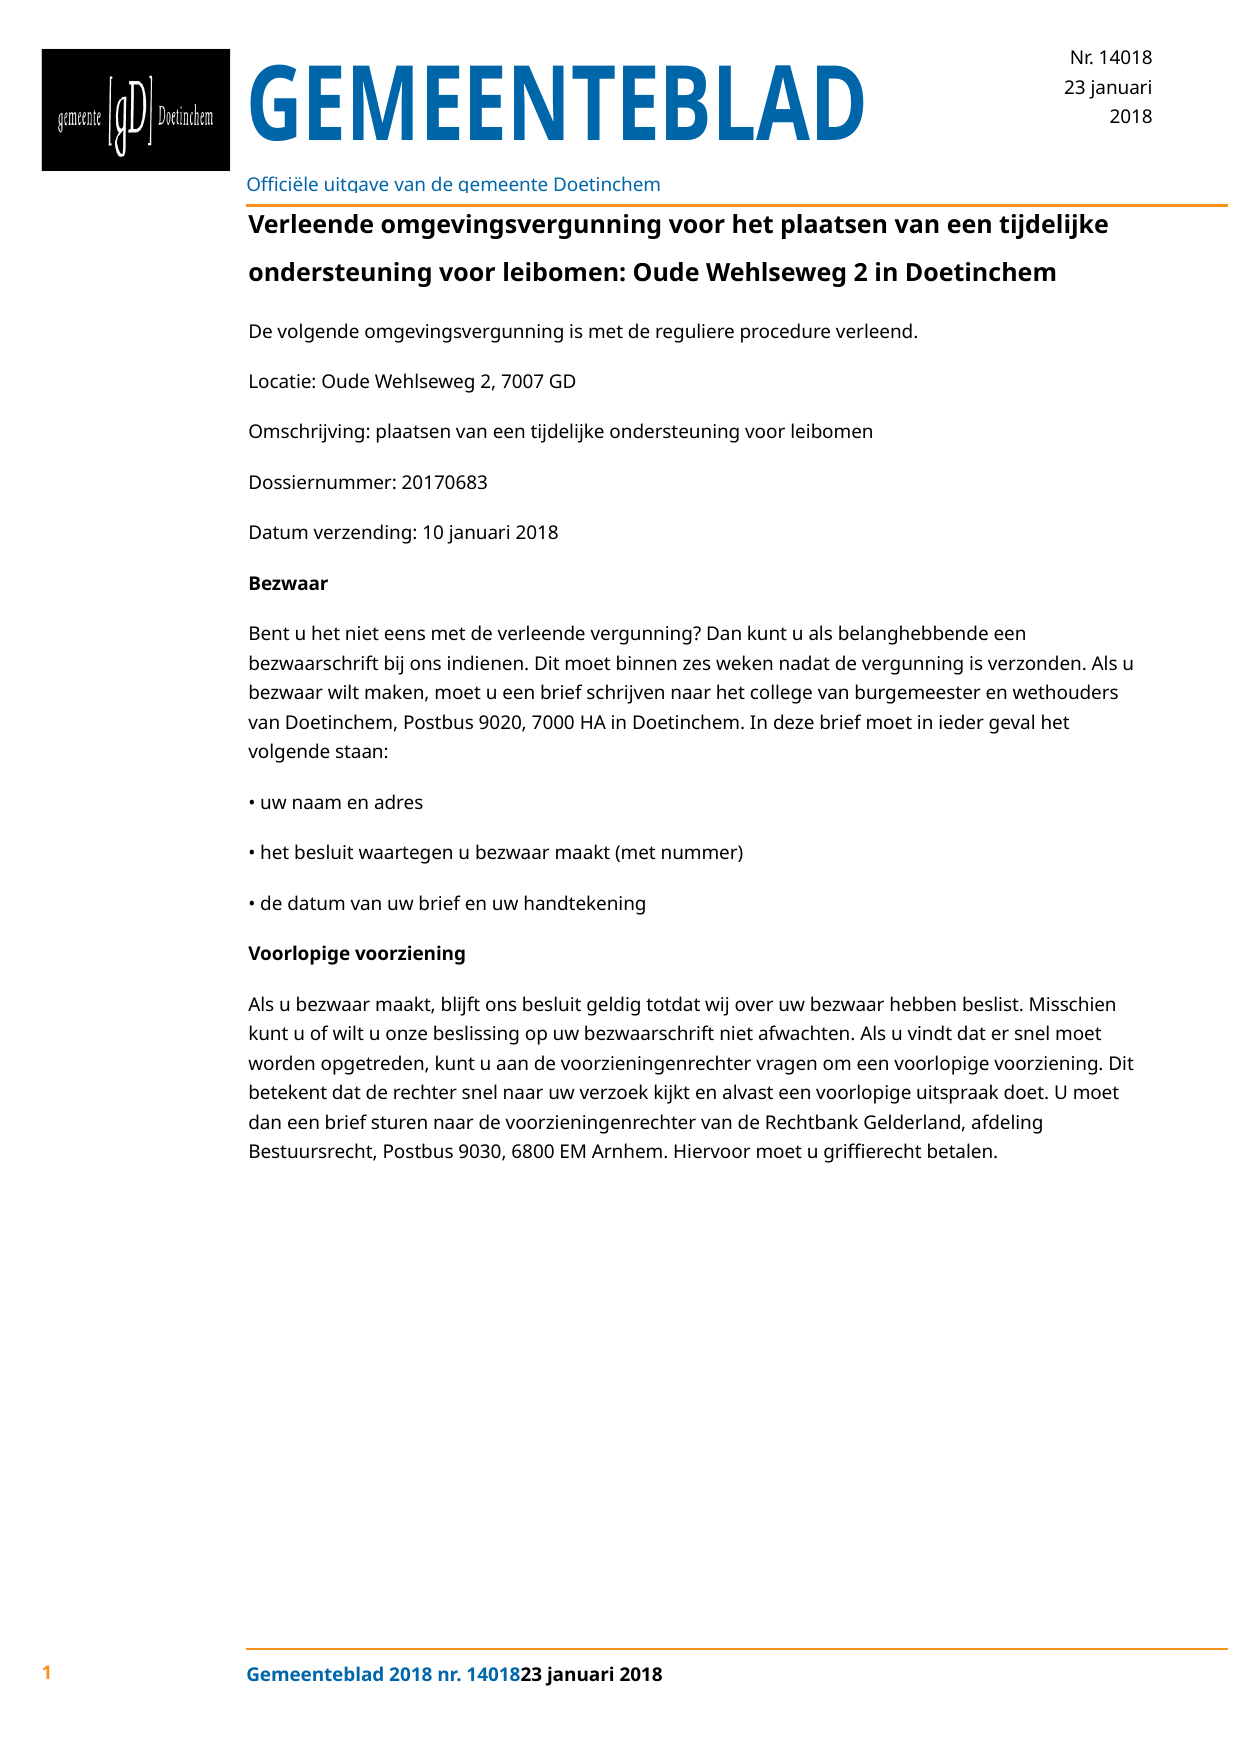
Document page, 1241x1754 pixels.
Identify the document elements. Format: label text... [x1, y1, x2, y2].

text Bent u het niet eens met de verleende vergunning? Dan kunt u als belanghebbende een bezwaarschrift bij ons indienen. Dit moet binnen zes weken nadat de vergunning is verzonden. Als u bezwaar wilt maken, moet u een brief schrijven naar het college van burgemeester en wethouders van Doetinchem, Postbus 9020, 7000 HA in Doetinchem. In deze brief moet in ieder geval het volgende staan: [248, 620, 1152, 764]
text Bezwaar [248, 570, 1152, 596]
text • de datum van uw brief en uw handtekening [248, 890, 1152, 916]
text • uw naam en adres [248, 789, 1152, 815]
text Als u bezwaar maakt, blijft ons besluit geldig totdat wij over uw bezwaar hebben beslist. Misschien kunt u of wilt u onze beslissing op uw bezwaarschrift niet afwachten. Als u vindt dat er snel moet worden opgetreden, kunt u aan de voorzieningenrechter vragen om een voorlopige voorziening. Dit betekent dat de rechter snel naar uw verzoek kijkt en alvast een voorlopige uitspraak doet. U moet dan een brief sturen naar de voorzieningenrechter van de Rechtbank Gelderland, afdeling Bestuursrecht, Postbus 9030, 6800 EM Arnhem. Hiervoor moet u griffierecht betalen. [248, 991, 1152, 1164]
text Verleende omgevingsvergunning voor het plaatsen van een tijdelijke ondersteuning voor leibomen: Oude Wehlseweg 2 in Doetinchem [248, 207, 1152, 288]
text Locatie: Oude Wehlseweg 2, 7007 GD [248, 368, 1152, 394]
text Dossiernummer: 20170683 [248, 469, 1152, 495]
text Datum verzending: 10 januari 2018 [248, 519, 1152, 545]
text • het besluit waartegen u bezwaar maakt (met nummer) [248, 839, 1152, 865]
text Omschrijving: plaatsen van een tijdelijke ondersteuning voor leibomen [248, 419, 1152, 444]
text De volgende omgevingsvergunning is met de reguliere procedure verleend. [248, 318, 1152, 344]
text Voorlopige voorziening [248, 940, 1152, 966]
picture [41, 47, 231, 172]
